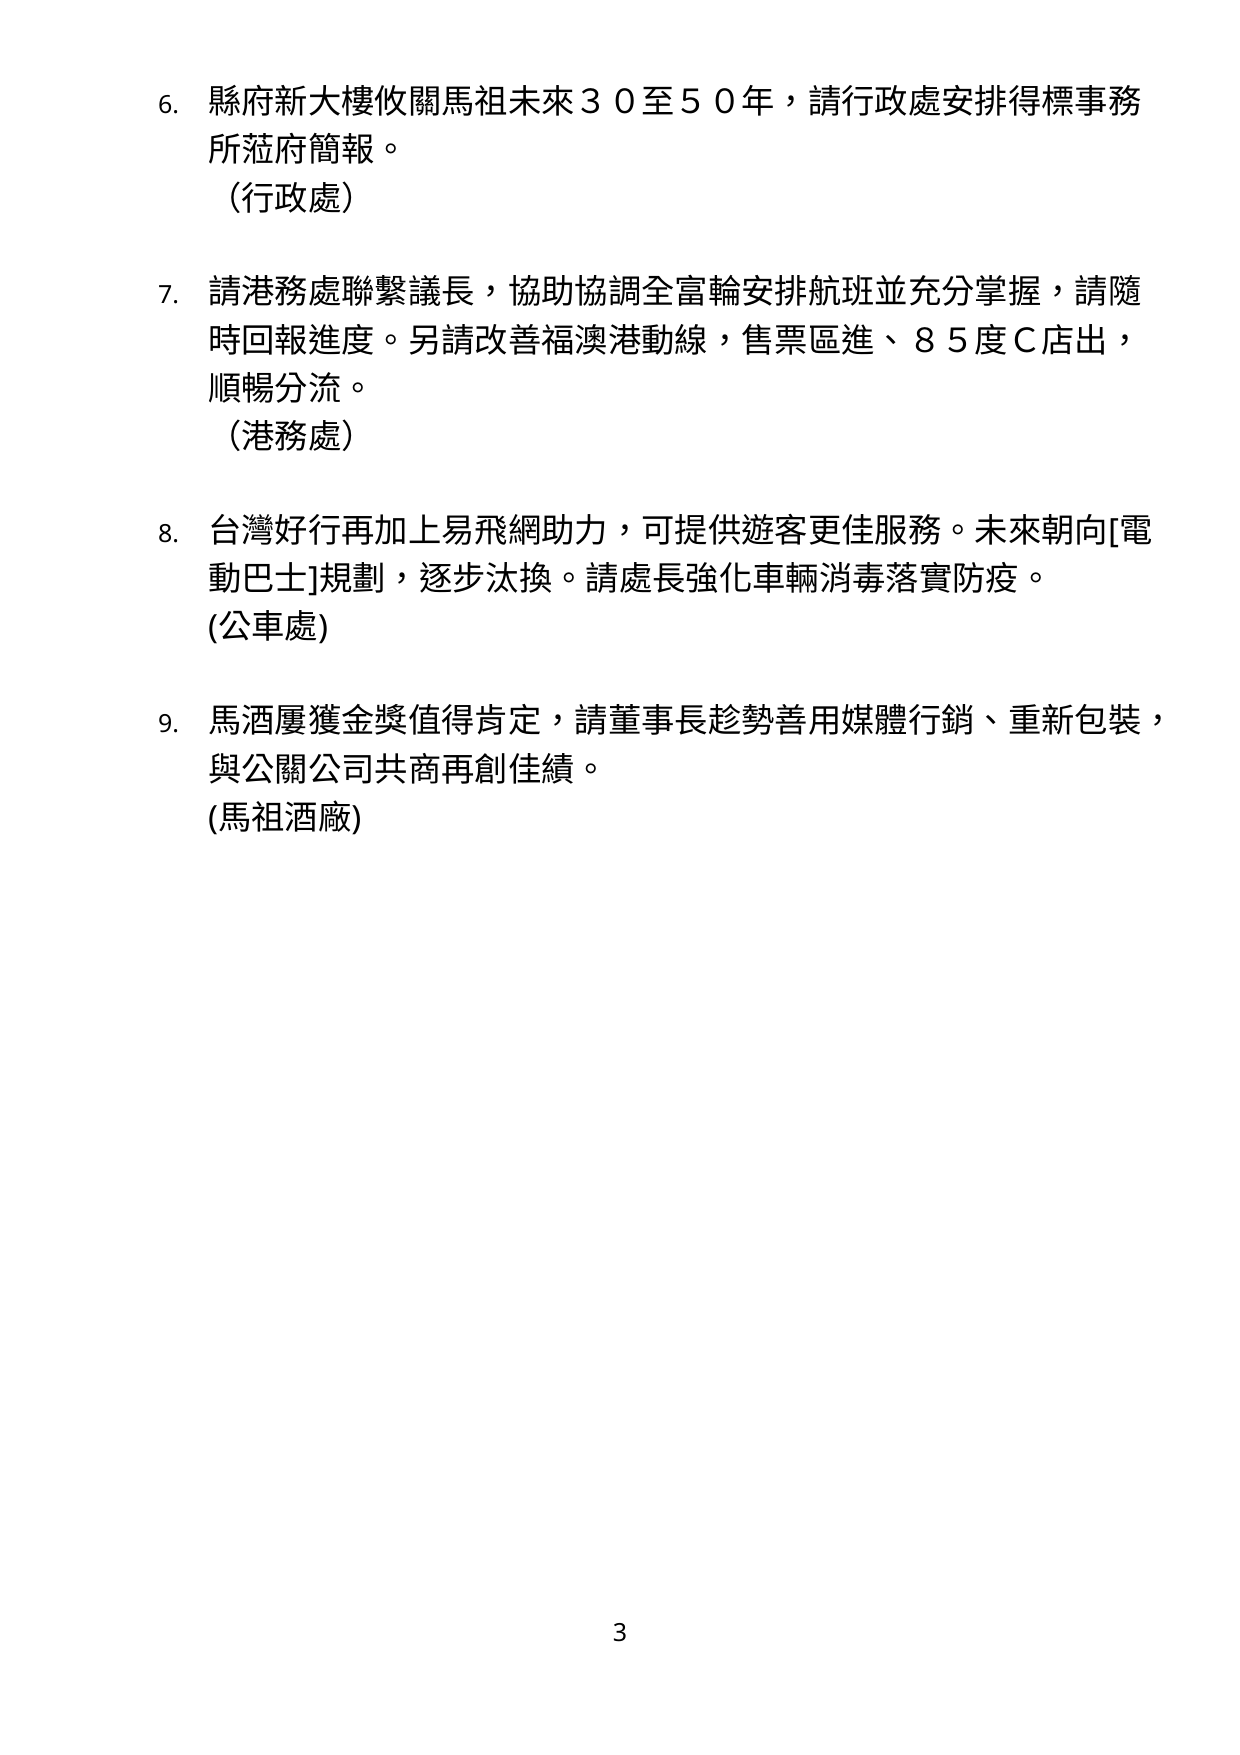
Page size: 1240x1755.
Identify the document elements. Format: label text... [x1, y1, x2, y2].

list 縣府新大樓攸關馬祖未來３０至５０年，請行政處安排得標事務所蒞府簡報。 [158, 75, 1164, 171]
text (馬祖酒廠) [208, 791, 1164, 839]
text (公車處) [208, 600, 1164, 649]
text （行政處） [208, 171, 1164, 220]
text （港務處） [208, 410, 1164, 458]
list 請港務處聯繫議長，協助協調全富輪安排航班並充分掌握，請隨時回報進度。另請改善福澳港動線，售票區進、８５度Ｃ店出，順暢分流。 [158, 265, 1164, 410]
list 馬酒屢獲金獎值得肯定，請董事長趁勢善用媒體行銷、重新包裝，與公關公司共商再創佳績。 [158, 694, 1164, 791]
list 台灣好行再加上易飛網助力，可提供遊客更佳服務。未來朝向[電動巴士]規劃，逐步汰換。請處長強化車輛消毒落實防疫。 [158, 503, 1164, 600]
